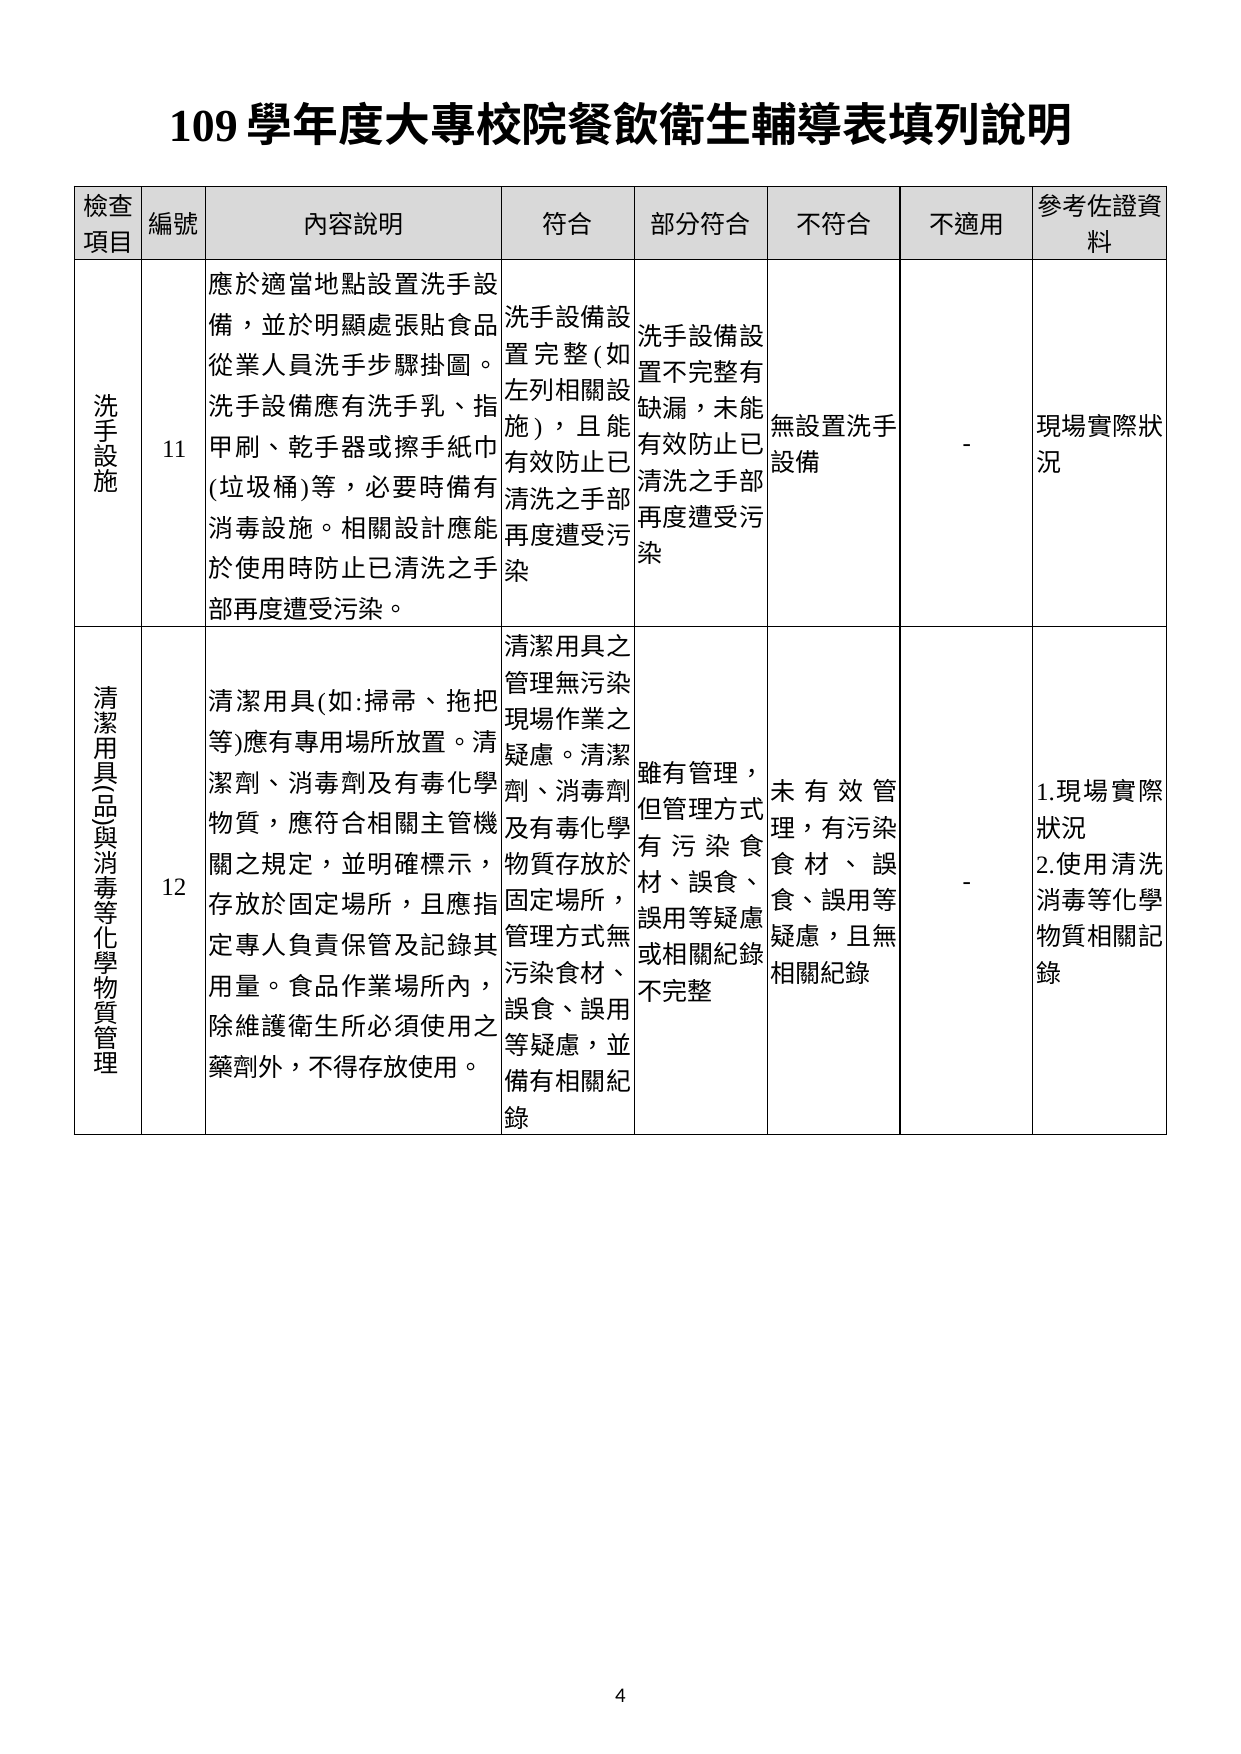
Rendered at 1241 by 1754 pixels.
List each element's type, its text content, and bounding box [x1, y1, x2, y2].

table_cell 無設置洗手設備 [768, 260, 899, 626]
table_cell 應於適當地點設置洗手設備，並於明顯處張貼食品從業人員洗手步驟掛圖。洗手設備應有洗手乳、指甲刷、乾手器或擦手紙巾(垃圾桶)等，必要時備有消毒設施。相關設計應能於使用時防止已清洗之手部再度遭受污染。 [206, 260, 501, 626]
table_header 不適用 [901, 187, 1032, 259]
table_cell - [901, 260, 1032, 626]
table_cell 現場實際狀況 [1033, 260, 1166, 626]
table_cell 1.現場實際狀況 2.使用清洗消毒等化學物質相關記錄 [1033, 627, 1166, 1134]
table_header 內容說明 [206, 187, 501, 259]
table_cell 洗手設備設置不完整有缺漏，未能有效防止已清洗之手部再度遭受污染 [635, 260, 767, 626]
table_cell 清潔用具之管理無污染現場作業之疑慮。清潔劑、消毒劑及有毒化學物質存放於固定場所，管理方式無污染食材、誤食、誤用等疑慮，並備有相關紀錄 [502, 627, 634, 1134]
table_cell 清潔用具(品)與消毒等化學物質管理 [75, 627, 141, 1134]
table_header 不符合 [768, 187, 899, 259]
table_header 編號 [142, 187, 205, 259]
table_header 符合 [502, 187, 634, 259]
table_header 檢查項目 [75, 187, 141, 259]
table_cell 洗手設施 [75, 260, 141, 626]
table_header 參考佐證資料 [1033, 187, 1166, 259]
table_cell 未有效管理，有污染食材、誤食、誤用等疑慮，且無相關紀錄 [768, 627, 899, 1134]
table_cell 洗手設備設置完整(如左列相關設施)，且能有效防止已清洗之手部再度遭受污染 [502, 260, 634, 626]
table_cell 雖有管理，但管理方式有污染食材、誤食、誤用等疑慮或相關紀錄不完整 [635, 627, 767, 1134]
table_cell 12 [142, 627, 205, 1134]
table_cell - [901, 627, 1032, 1134]
table_cell 清潔用具(如:掃帚、拖把等)應有專用場所放置。清潔劑、消毒劑及有毒化學物質，應符合相關主管機關之規定，並明確標示，存放於固定場所，且應指定專人負責保管及記錄其用量。食品作業場所內，除維護衛生所必須使用之藥劑外，不得存放使用。 [206, 627, 501, 1134]
table_header 部分符合 [635, 187, 767, 259]
table_cell 11 [142, 260, 205, 626]
